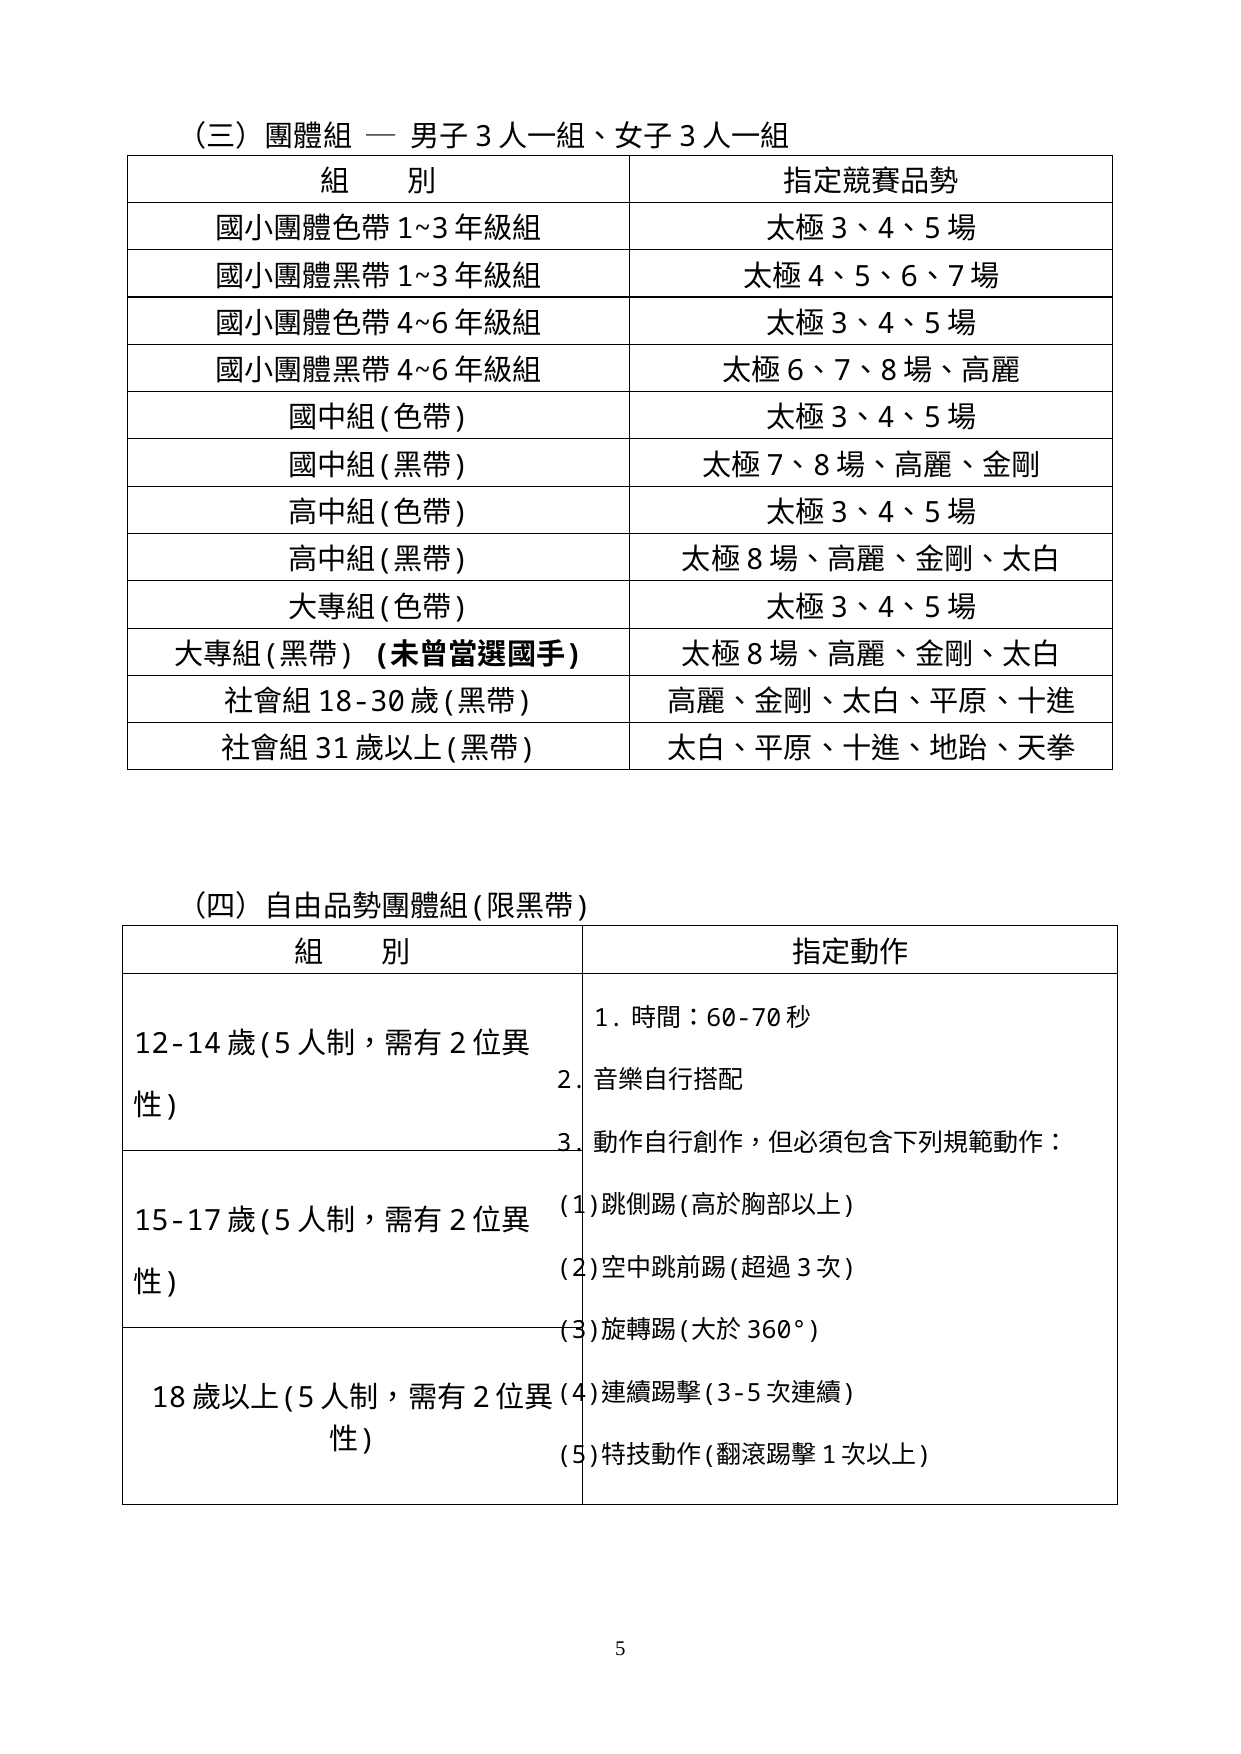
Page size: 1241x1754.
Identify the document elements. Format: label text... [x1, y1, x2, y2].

table_cell 大專組(色帶) [128, 581, 629, 627]
table_header 指定競賽品勢 [630, 156, 1112, 202]
table_cell 太極3、4、5場 [630, 298, 1112, 344]
table_cell 國小團體色帶4~6年級組 [128, 298, 629, 344]
table_cell 國中組(黑帶) [128, 439, 629, 486]
table_cell 大專組(黑帶) (未曾當選國手) [128, 629, 629, 675]
table_cell 18歲以上(5人制，需有2位異性) [123, 1328, 582, 1504]
table_cell 太極8場、高麗、金剛、太白 [630, 534, 1112, 580]
table_header 組 別 [123, 926, 582, 972]
table_cell 12-14歲(5人制，需有2位異性) [123, 974, 582, 1149]
table_cell 時間：60-70秒 音樂自行搭配 動作自行創作，但必須包含下列規範動作： 跳側踢(高於胸部以上) 空中跳前踢(超過3次) 旋轉踢(大於360°) 連續踢擊(3-5次連續) 特技動作(翻滾踢擊1次以上) 獨立步(鶴立) 虎步(虎立) 馬步(騎馬立) 弓步(前屈立) 三七步(後屈立) 報到時必須繳交比賽音樂CD與計畫書 [583, 974, 1117, 1504]
table_cell 高中組(黑帶) [128, 534, 629, 580]
table_header 組 別 [128, 156, 629, 202]
table_cell 國小團體色帶1~3年級組 [128, 203, 629, 249]
table_cell 國中組(色帶) [128, 392, 629, 438]
table_cell 國小團體黑帶1~3年級組 [128, 250, 629, 296]
text （三）團體組 ─ 男子3人一組、女子3人一組 [177, 112, 1122, 154]
table_cell 太白、平原、十進、地跆、天拳 [630, 723, 1112, 769]
table_cell 國小團體黑帶4~6年級組 [128, 345, 629, 391]
table_cell 太極3、4、5場 [630, 203, 1112, 249]
table_cell 太極4、5、6、7場 [630, 250, 1112, 296]
table_cell 社會組31歲以上(黑帶) [128, 723, 629, 769]
table_cell 15-17歲(5人制，需有2位異性) [123, 1151, 582, 1327]
table_header 指定動作 [583, 926, 1117, 972]
table_cell 太極3、4、5場 [630, 392, 1112, 438]
table_cell 太極3、4、5場 [630, 581, 1112, 627]
text （四）自由品勢團體組(限黑帶) [177, 883, 1122, 925]
table_cell 太極3、4、5場 [630, 487, 1112, 533]
table_cell 太極6、7、8場、高麗 [630, 345, 1112, 391]
table_cell 社會組18-30歲(黑帶) [128, 676, 629, 722]
table_cell 高中組(色帶) [128, 487, 629, 533]
table_cell 太極8場、高麗、金剛、太白 [630, 629, 1112, 675]
table_cell 高麗、金剛、太白、平原、十進 [630, 676, 1112, 722]
table_cell 太極7、8場、高麗、金剛 [630, 439, 1112, 486]
